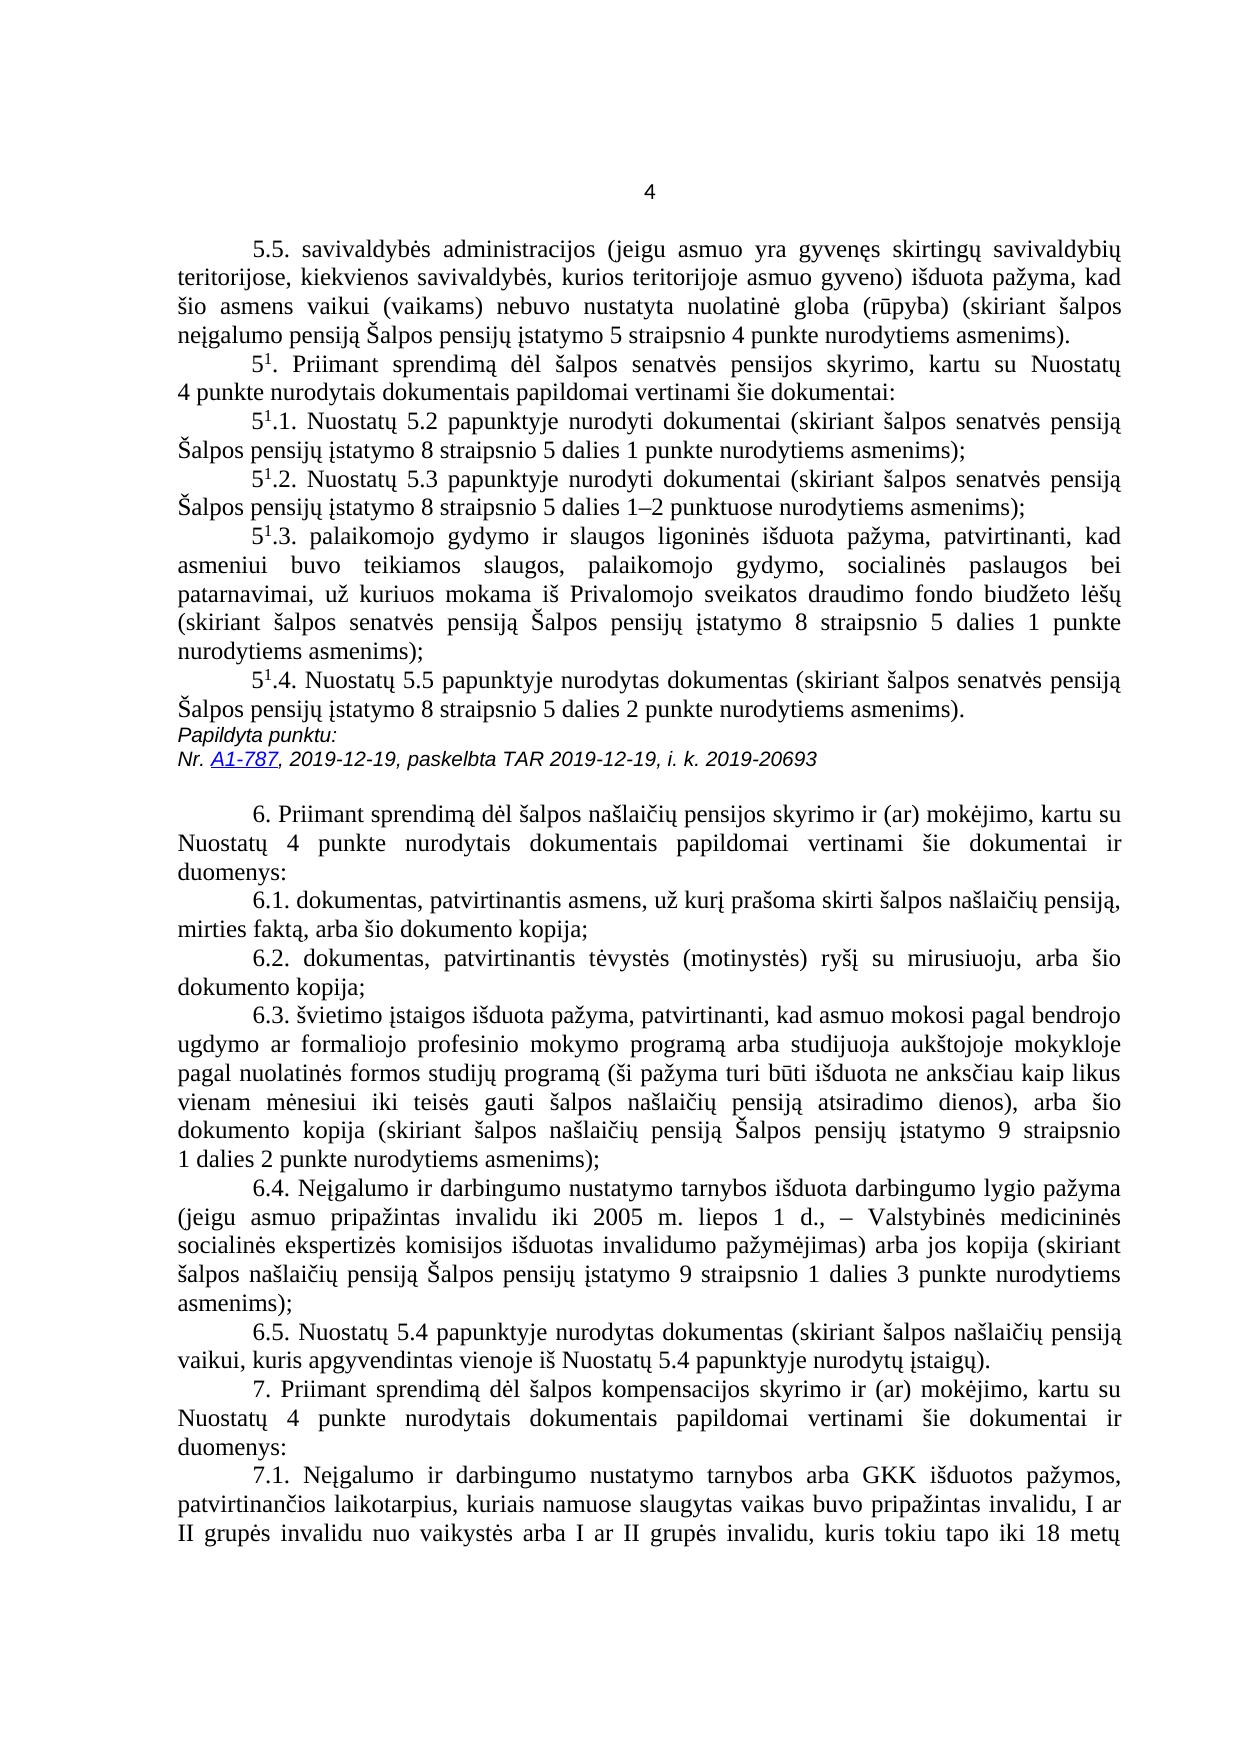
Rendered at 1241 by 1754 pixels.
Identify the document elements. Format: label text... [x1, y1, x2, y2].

text Papildyta punktu: [177, 722, 1122, 746]
text 6.5. Nuostatų 5.4 papunktyje nurodytas dokumentas (skiriant šalpos našlaičių pensiją vaikui, kuris apgyvendintas vienoje iš Nuostatų 5.4 papunktyje nurodytų įstaigų). [177, 1317, 1122, 1374]
text 6.1. dokumentas, patvirtinantis asmens, už kurį prašoma skirti šalpos našlaičių pensiją, mirties faktą, arba šio dokumento kopija; [177, 885, 1122, 943]
text 51.4. Nuostatų 5.5 papunktyje nurodytas dokumentas (skiriant šalpos senatvės pensiją Šalpos pensijų įstatymo 8 straipsnio 5 dalies 2 punkte nurodytiems asmenims). [177, 665, 1122, 722]
text 5.5. savivaldybės administracijos (jeigu asmuo yra gyvenęs skirtingų savivaldybių teritorijose, kiekvienos savivaldybės, kurios teritorijoje asmuo gyveno) išduota pažyma, kad šio asmens vaikui (vaikams) nebuvo nustatyta nuolatinė globa (rūpyba) (skiriant šalpos neįgalumo pensiją Šalpos pensijų įstatymo 5 straipsnio 4 punkte nurodytiems asmenims). [177, 234, 1122, 349]
text 51. Priimant sprendimą dėl šalpos senatvės pensijos skyrimo, kartu su Nuostatų 4 punkte nurodytais dokumentais papildomai vertinami šie dokumentai: [177, 349, 1122, 406]
text 7. Priimant sprendimą dėl šalpos kompensacijos skyrimo ir (ar) mokėjimo, kartu su Nuostatų 4 punkte nurodytais dokumentais papildomai vertinami šie dokumentai ir duomenys: [177, 1374, 1122, 1460]
text 51.2. Nuostatų 5.3 papunktyje nurodyti dokumentai (skiriant šalpos senatvės pensiją Šalpos pensijų įstatymo 8 straipsnio 5 dalies 1–2 punktuose nurodytiems asmenims); [177, 464, 1122, 521]
text 51.1. Nuostatų 5.2 papunktyje nurodyti dokumentai (skiriant šalpos senatvės pensiją Šalpos pensijų įstatymo 8 straipsnio 5 dalies 1 punkte nurodytiems asmenims); [177, 406, 1122, 464]
text 6. Priimant sprendimą dėl šalpos našlaičių pensijos skyrimo ir (ar) mokėjimo, kartu su Nuostatų 4 punkte nurodytais dokumentais papildomai vertinami šie dokumentai ir duomenys: [177, 799, 1122, 885]
text 7.1. Neįgalumo ir darbingumo nustatymo tarnybos arba GKK išduotos pažymos, patvirtinančios laikotarpius, kuriais namuose slaugytas vaikas buvo pripažintas invalidu, I ar II grupės invalidu nuo vaikystės arba I ar II grupės invalidu, kuris tokiu tapo iki 18 metų [177, 1460, 1122, 1547]
text Nr. A1-787, 2019-12-19, paskelbta TAR 2019-12-19, i. k. 2019-20693 [177, 746, 1122, 770]
text 6.2. dokumentas, patvirtinantis tėvystės (motinystės) ryšį su mirusiuoju, arba šio dokumento kopija; [177, 943, 1122, 1000]
text 6.4. Neįgalumo ir darbingumo nustatymo tarnybos išduota darbingumo lygio pažyma (jeigu asmuo pripažintas invalidu iki 2005 m. liepos 1 d., – Valstybinės medicininės socialinės ekspertizės komisijos išduotas invalidumo pažymėjimas) arba jos kopija (skiriant šalpos našlaičių pensiją Šalpos pensijų įstatymo 9 straipsnio 1 dalies 3 punkte nurodytiems asmenims); [177, 1173, 1122, 1317]
text 51.3. palaikomojo gydymo ir slaugos ligoninės išduota pažyma, patvirtinanti, kad asmeniui buvo teikiamos slaugos, palaikomojo gydymo, socialinės paslaugos bei patarnavimai, už kuriuos mokama iš Privalomojo sveikatos draudimo fondo biudžeto lėšų (skiriant šalpos senatvės pensiją Šalpos pensijų įstatymo 8 straipsnio 5 dalies 1 punkte nurodytiems asmenims); [177, 521, 1122, 665]
text 6.3. švietimo įstaigos išduota pažyma, patvirtinanti, kad asmuo mokosi pagal bendrojo ugdymo ar formaliojo profesinio mokymo programą arba studijuoja aukštojoje mokykloje pagal nuolatinės formos studijų programą (ši pažyma turi būti išduota ne anksčiau kaip likus vienam mėnesiui iki teisės gauti šalpos našlaičių pensiją atsiradimo dienos), arba šio dokumento kopija (skiriant šalpos našlaičių pensiją Šalpos pensijų įstatymo 9 straipsnio 1 dalies 2 punkte nurodytiems asmenims); [177, 1000, 1122, 1173]
